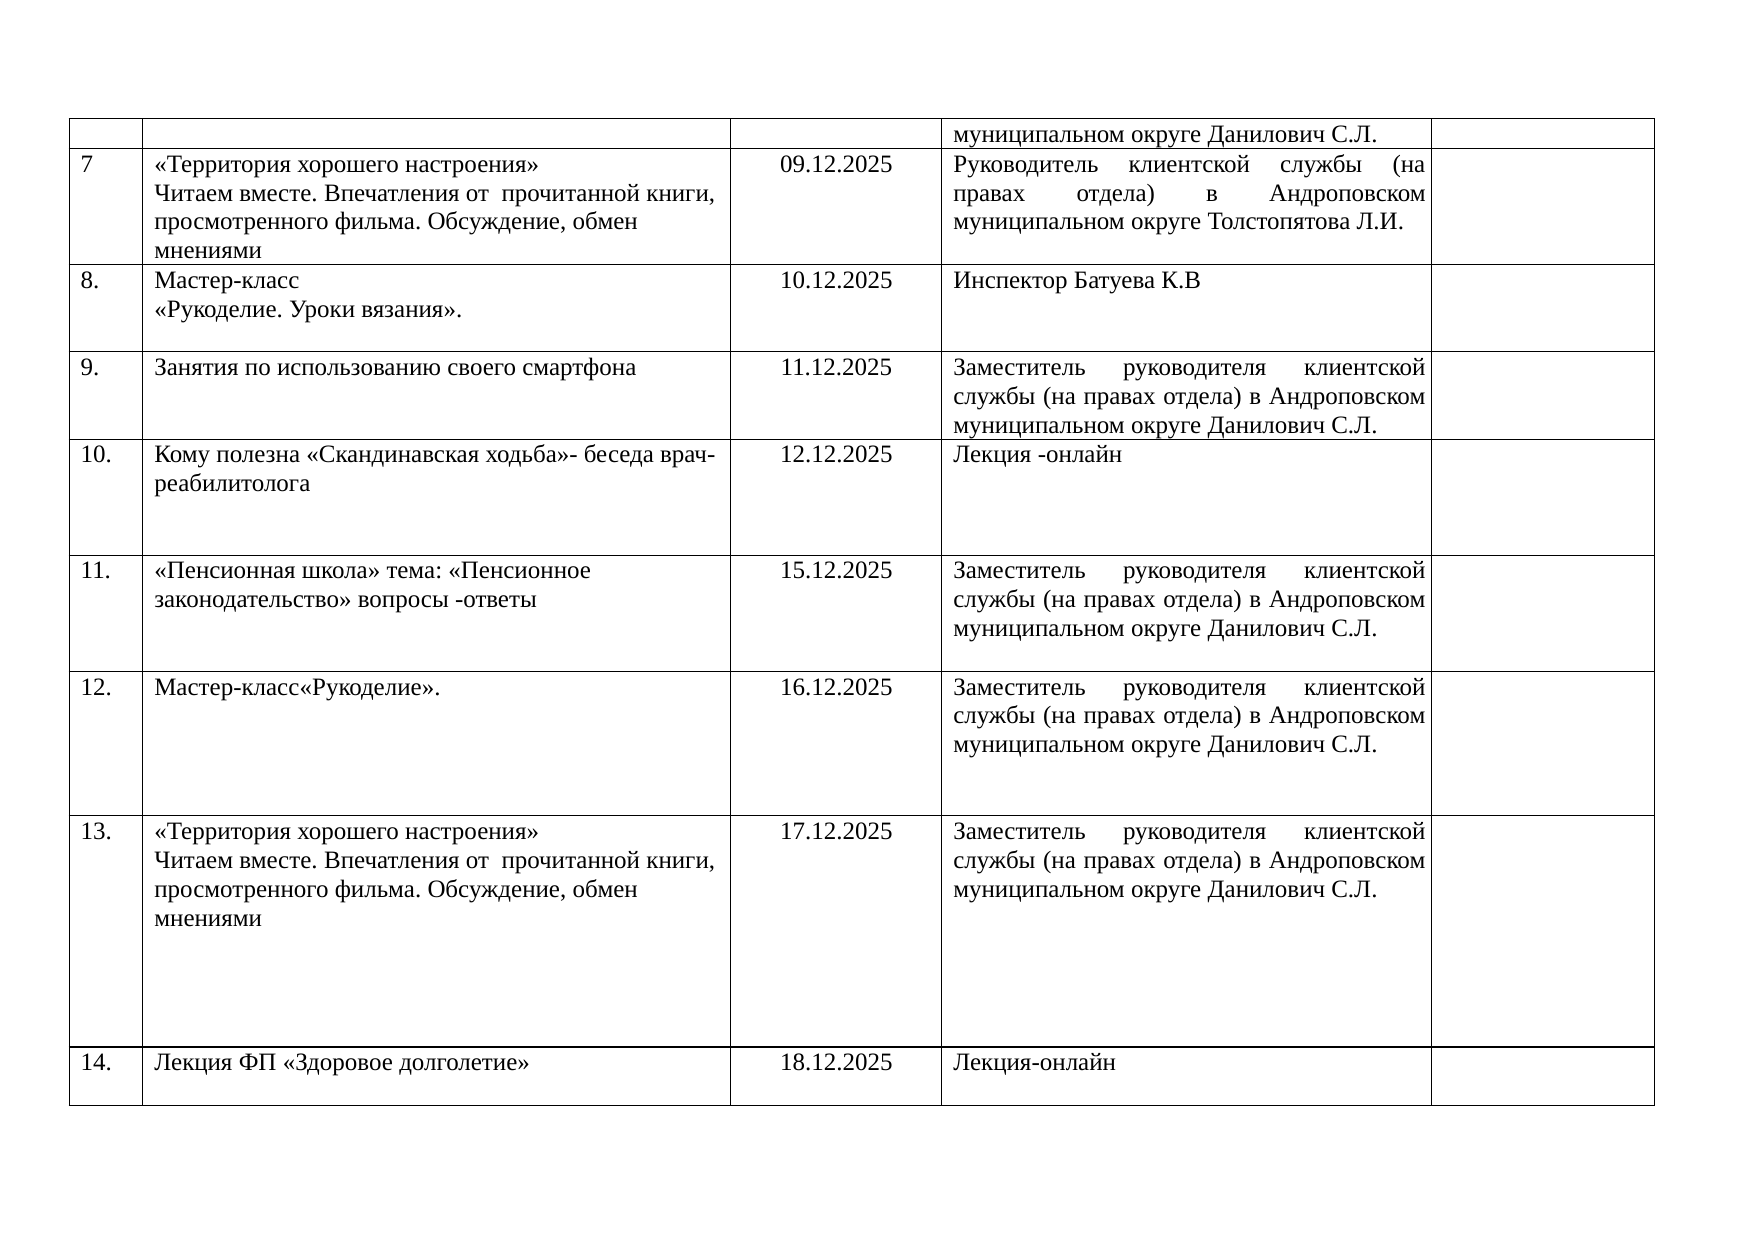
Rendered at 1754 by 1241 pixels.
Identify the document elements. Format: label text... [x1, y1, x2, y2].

table_cell 16.12.2025 [731, 672, 941, 815]
table_cell [1432, 265, 1654, 351]
table_cell 11.12.2025 [731, 352, 941, 438]
table_cell Руководитель клиентской службы (на правах отдела) в Андроповском муниципальном округе Толстопятова Л.И. [942, 149, 1431, 264]
table_cell 09.12.2025 [731, 149, 941, 264]
table_cell [70, 119, 142, 148]
table_cell 12.12.2025 [731, 440, 941, 554]
table_cell 13. [70, 816, 142, 1046]
table_cell Заместитель руководителя клиентской службы (на правах отдела) в Андроповском муниципальном округе Данилович С.Л. [942, 672, 1431, 815]
table_cell Заместитель руководителя клиентской службы (на правах отдела) в Андроповском муниципальном округе Данилович С.Л. [942, 556, 1431, 671]
table_cell муниципальном округе Данилович С.Л. [942, 119, 1431, 148]
table_cell [1432, 1048, 1654, 1105]
table_cell 10. [70, 440, 142, 554]
table_cell Мастер-класс«Рукоделие». [143, 672, 730, 815]
table_cell Кому полезна «Скандинавская ходьба»- беседа врач- реабилитолога [143, 440, 730, 554]
table_cell «Территория хорошего настроения» Читаем вместе. Впечатления от прочитанной книги, просмотренного фильма. Обсуждение, обмен мнениями [143, 149, 730, 264]
table_cell [1432, 440, 1654, 554]
table_cell [1432, 556, 1654, 671]
table_cell [1432, 119, 1654, 148]
table_cell [731, 119, 941, 148]
table_cell Заместитель руководителя клиентской службы (на правах отдела) в Андроповском муниципальном округе Данилович С.Л. [942, 352, 1431, 438]
table_cell 10.12.2025 [731, 265, 941, 351]
table_cell Мастер-класс «Рукоделие. Уроки вязания». [143, 265, 730, 351]
table_cell 14. [70, 1048, 142, 1105]
table_cell «Пенсионная школа» тема: «Пенсионное законодательство» вопросы -ответы [143, 556, 730, 671]
table_cell 18.12.2025 [731, 1048, 941, 1105]
table_cell 7 [70, 149, 142, 264]
table_cell Заместитель руководителя клиентской службы (на правах отдела) в Андроповском муниципальном округе Данилович С.Л. [942, 816, 1431, 1046]
table_cell «Территория хорошего настроения» Читаем вместе. Впечатления от прочитанной книги, просмотренного фильма. Обсуждение, обмен мнениями [143, 816, 730, 1046]
table_cell 15.12.2025 [731, 556, 941, 671]
table_cell [1432, 816, 1654, 1046]
table_cell 12. [70, 672, 142, 815]
table_cell [1432, 149, 1654, 264]
table_cell Занятия по использованию своего смартфона [143, 352, 730, 438]
table_cell [143, 119, 730, 148]
table_cell Лекция-онлайн [942, 1048, 1431, 1105]
table_cell 11. [70, 556, 142, 671]
table_cell Лекция -онлайн [942, 440, 1431, 554]
table_cell 17.12.2025 [731, 816, 941, 1046]
table_cell [1432, 672, 1654, 815]
table_cell [1432, 352, 1654, 438]
table_cell 9. [70, 352, 142, 438]
table_cell Инспектор Батуева К.В [942, 265, 1431, 351]
table_cell 8. [70, 265, 142, 351]
table_cell Лекция ФП «Здоровое долголетие» [143, 1048, 730, 1105]
